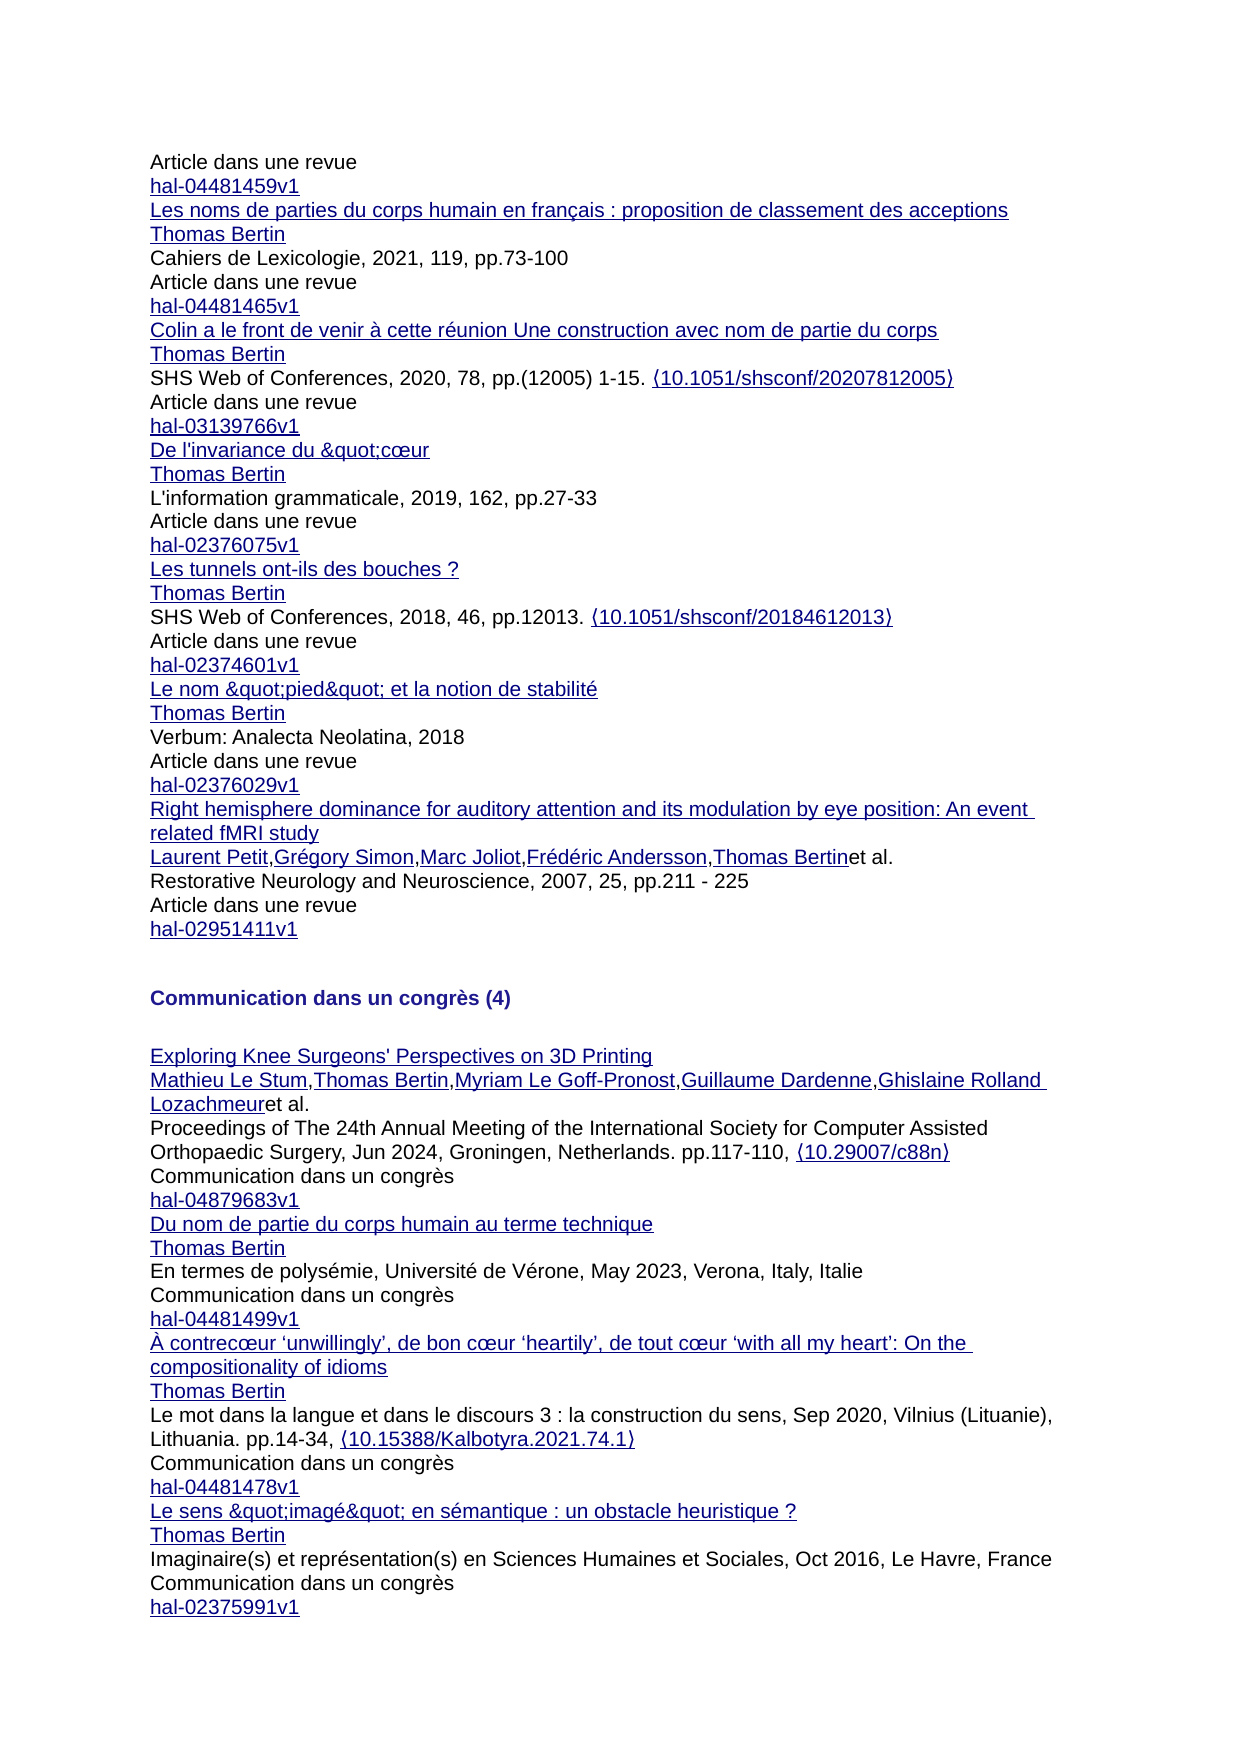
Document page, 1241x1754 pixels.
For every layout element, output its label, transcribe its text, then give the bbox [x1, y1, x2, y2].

table_cell Le nom &quot;pied&quot; et la notion de stabilité Thomas Bertin Verbum: Analecta Neolatina, 2018 Article dans une revue hal-02376029v1 [150, 677, 1090, 797]
table_cell Les noms de parties du corps humain en français : proposition de classement des acceptions Thomas Bertin Cahiers de Lexicologie, 2021, 119, pp.73-100 Article dans une revue hal-04481465v1 [150, 198, 1090, 318]
table_cell Colin a le front de venir à cette réunion Une construction avec nom de partie du corps Thomas Bertin SHS Web of Conferences, 2020, 78, pp.(12005) 1-15. ⟨10.1051/shsconf/20207812005⟩ Article dans une revue hal-03139766v1 [150, 318, 1090, 437]
table_header Exploring Knee Surgeons' Perspectives on 3D Printing Mathieu Le Stum,Thomas Bertin,Myriam Le Goff-Pronost,Guillaume Dardenne,Ghislaine Rolland Lozachmeuret al. Proceedings of The 24th Annual Meeting of the International Society for Computer Assisted Orthopaedic Surgery, Jun 2024, Groningen, Netherlands. pp.117-110, ⟨10.29007/c88n⟩ Communication dans un congrès hal-04879683v1 [150, 1044, 1090, 1211]
table_cell Le sens &quot;imagé&quot; en sémantique : un obstacle heuristique ? Thomas Bertin Imaginaire(s) et représentation(s) en Sciences Humaines et Sociales, Oct 2016, Le Havre, France Communication dans un congrès hal-02375991v1 [150, 1499, 1090, 1619]
table_cell Les tunnels ont-ils des bouches ? Thomas Bertin SHS Web of Conferences, 2018, 46, pp.12013. ⟨10.1051/shsconf/20184612013⟩ Article dans une revue hal-02374601v1 [150, 557, 1090, 677]
table_cell Article dans une revue hal-04481459v1 [150, 150, 1090, 198]
subtitle Communication dans un congrès (4) [150, 985, 1090, 1009]
table_cell De l'invariance du &quot;cœur Thomas Bertin L'information grammaticale, 2019, 162, pp.27-33 Article dans une revue hal-02376075v1 [150, 438, 1090, 557]
table_cell Du nom de partie du corps humain au terme technique Thomas Bertin En termes de polysémie, Université de Vérone, May 2023, Verona, Italy, Italie Communication dans un congrès hal-04481499v1 [150, 1211, 1090, 1331]
table_cell À contrecœur ‘unwillingly’, de bon cœur ‘heartily’, de tout cœur ‘with all my heart’: On the compositionality of idioms Thomas Bertin Le mot dans la langue et dans le discours 3 : la construction du sens, Sep 2020, Vilnius (Lituanie), Lithuania. pp.14-34, ⟨10.15388/Kalbotyra.2021.74.1⟩ Communication dans un congrès hal-04481478v1 [150, 1331, 1090, 1499]
table_cell Right hemisphere dominance for auditory attention and its modulation by eye position: An event related fMRI study Laurent Petit,Grégory Simon,Marc Joliot,Frédéric Andersson,Thomas Bertinet al. Restorative Neurology and Neuroscience, 2007, 25, pp.211 - 225 Article dans une revue hal-02951411v1 [150, 797, 1090, 941]
